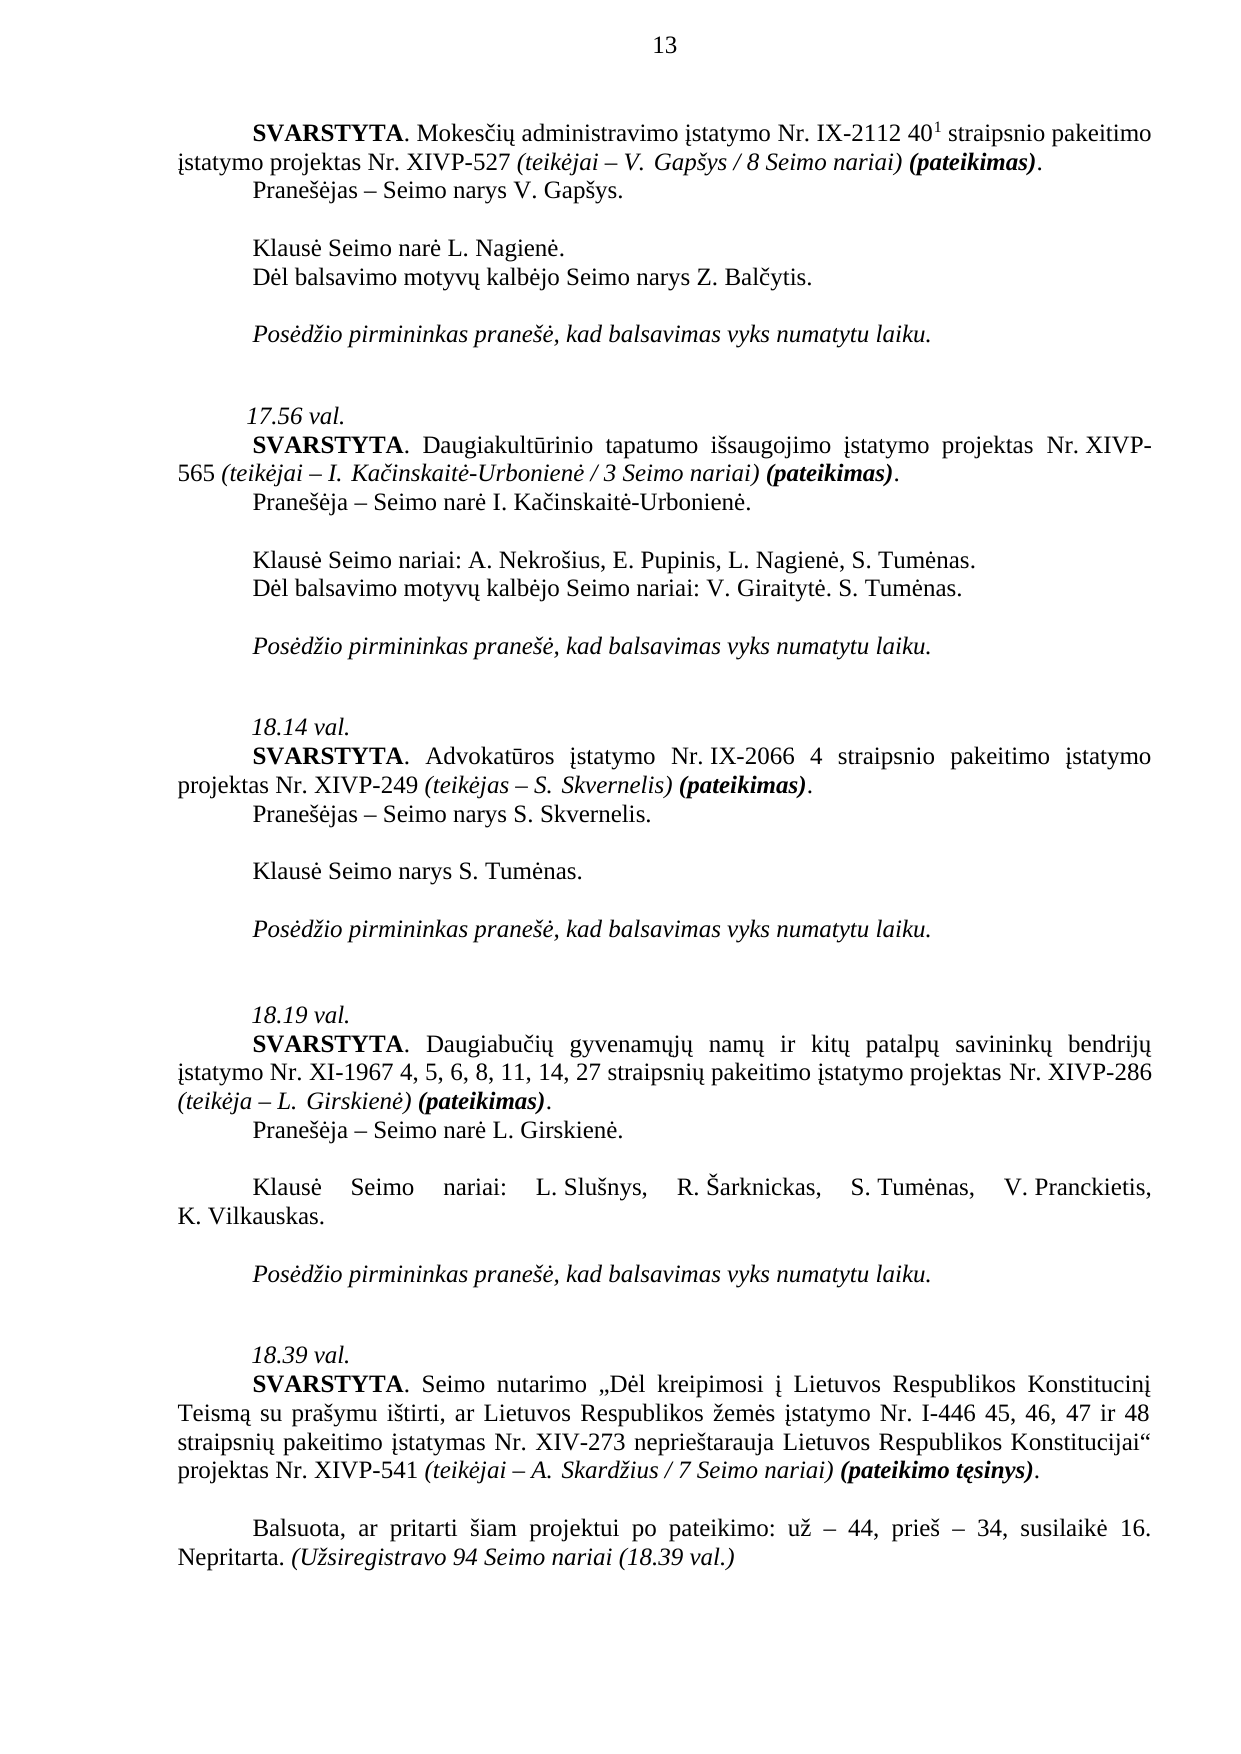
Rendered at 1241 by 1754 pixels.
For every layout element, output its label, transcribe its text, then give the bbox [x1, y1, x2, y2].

text Pranešėjas – Seimo narys S. Skvernelis. [177, 799, 1152, 827]
text Posėdžio pirmininkas pranešė, kad balsavimas vyks numatytu laiku. [177, 319, 1152, 348]
text Pranešėja – Seimo narė L. Girskienė. [177, 1115, 1152, 1144]
text Pranešėjas – Seimo narys V. Gapšys. [177, 176, 1152, 204]
text SVARSTYTA. Advokatūros įstatymo Nr. IX-2066 4 straipsnio pakeitimo įstatymo projektas Nr. XIVP-249 (teikėjas – S. Skvernelis) (pateikimas). [177, 741, 1152, 799]
text Posėdžio pirmininkas pranešė, kad balsavimas vyks numatytu laiku. [177, 1259, 1152, 1287]
text 18.14 val. [177, 712, 1152, 741]
text SVARSTYTA. Mokesčių administravimo įstatymo Nr. IX-2112 401 straipsnio pakeitimo įstatymo projektas Nr. XIVP-527 (teikėjai – V. Gapšys / 8 Seimo nariai) (pateikimas). [177, 118, 1152, 176]
text Klausė Seimo nariai: A. Nekrošius, E. Pupinis, L. Nagienė, S. Tumėnas. [177, 545, 1152, 573]
text Posėdžio pirmininkas pranešė, kad balsavimas vyks numatytu laiku. [177, 914, 1152, 942]
text Dėl balsavimo motyvų kalbėjo Seimo nariai: V. Giraitytė. S. Tumėnas. [177, 573, 1152, 602]
text Dėl balsavimo motyvų kalbėjo Seimo narys Z. Balčytis. [177, 262, 1152, 291]
text 17.56 val. [177, 401, 1152, 430]
text Pranešėja – Seimo narė I. Kačinskaitė-Urbonienė. [177, 487, 1152, 516]
text 18.39 val. [177, 1340, 1152, 1369]
text SVARSTYTA. Daugiabučių gyvenamųjų namų ir kitų patalpų savininkų bendrijų įstatymo Nr. XI-1967 4, 5, 6, 8, 11, 14, 27 straipsnių pakeitimo įstatymo projektas Nr. XIVP-286 (teikėja – L. Girskienė) (pateikimas). [177, 1029, 1152, 1115]
text 18.19 val. [177, 1000, 1152, 1029]
text Posėdžio pirmininkas pranešė, kad balsavimas vyks numatytu laiku. [177, 631, 1152, 660]
text Klausė Seimo narys S. Tumėnas. [177, 856, 1152, 885]
text Klausė Seimo narė L. Nagienė. [177, 233, 1152, 262]
text SVARSTYTA. Daugiakultūrinio tapatumo išsaugojimo įstatymo projektas Nr. XIVP-565 (teikėjai – I. Kačinskaitė-Urbonienė / 3 Seimo nariai) (pateikimas). [177, 430, 1152, 487]
text SVARSTYTA. Seimo nutarimo „Dėl kreipimosi į Lietuvos Respublikos Konstitucinį Teismą su prašymu ištirti, ar Lietuvos Respublikos žemės įstatymo Nr. I-446 45, 46, 47 ir 48 straipsnių pakeitimo įstatymas Nr. XIV-273 neprieštarauja Lietuvos Respublikos Konstitucijai“ projektas Nr. XIVP-541 (teikėjai – A. Skardžius / 7 Seimo nariai) (pateikimo tęsinys). [177, 1369, 1152, 1484]
text Klausė Seimo nariai: L. Slušnys, R. Šarknickas, S. Tumėnas, V. Pranckietis, K. Vilkauskas. [177, 1172, 1152, 1230]
text Balsuota, ar pritarti šiam projektui po pateikimo: už – 44, prieš – 34, susilaikė 16. Nepritarta. (Užsiregistravo 94 Seimo nariai (18.39 val.) [177, 1513, 1152, 1570]
